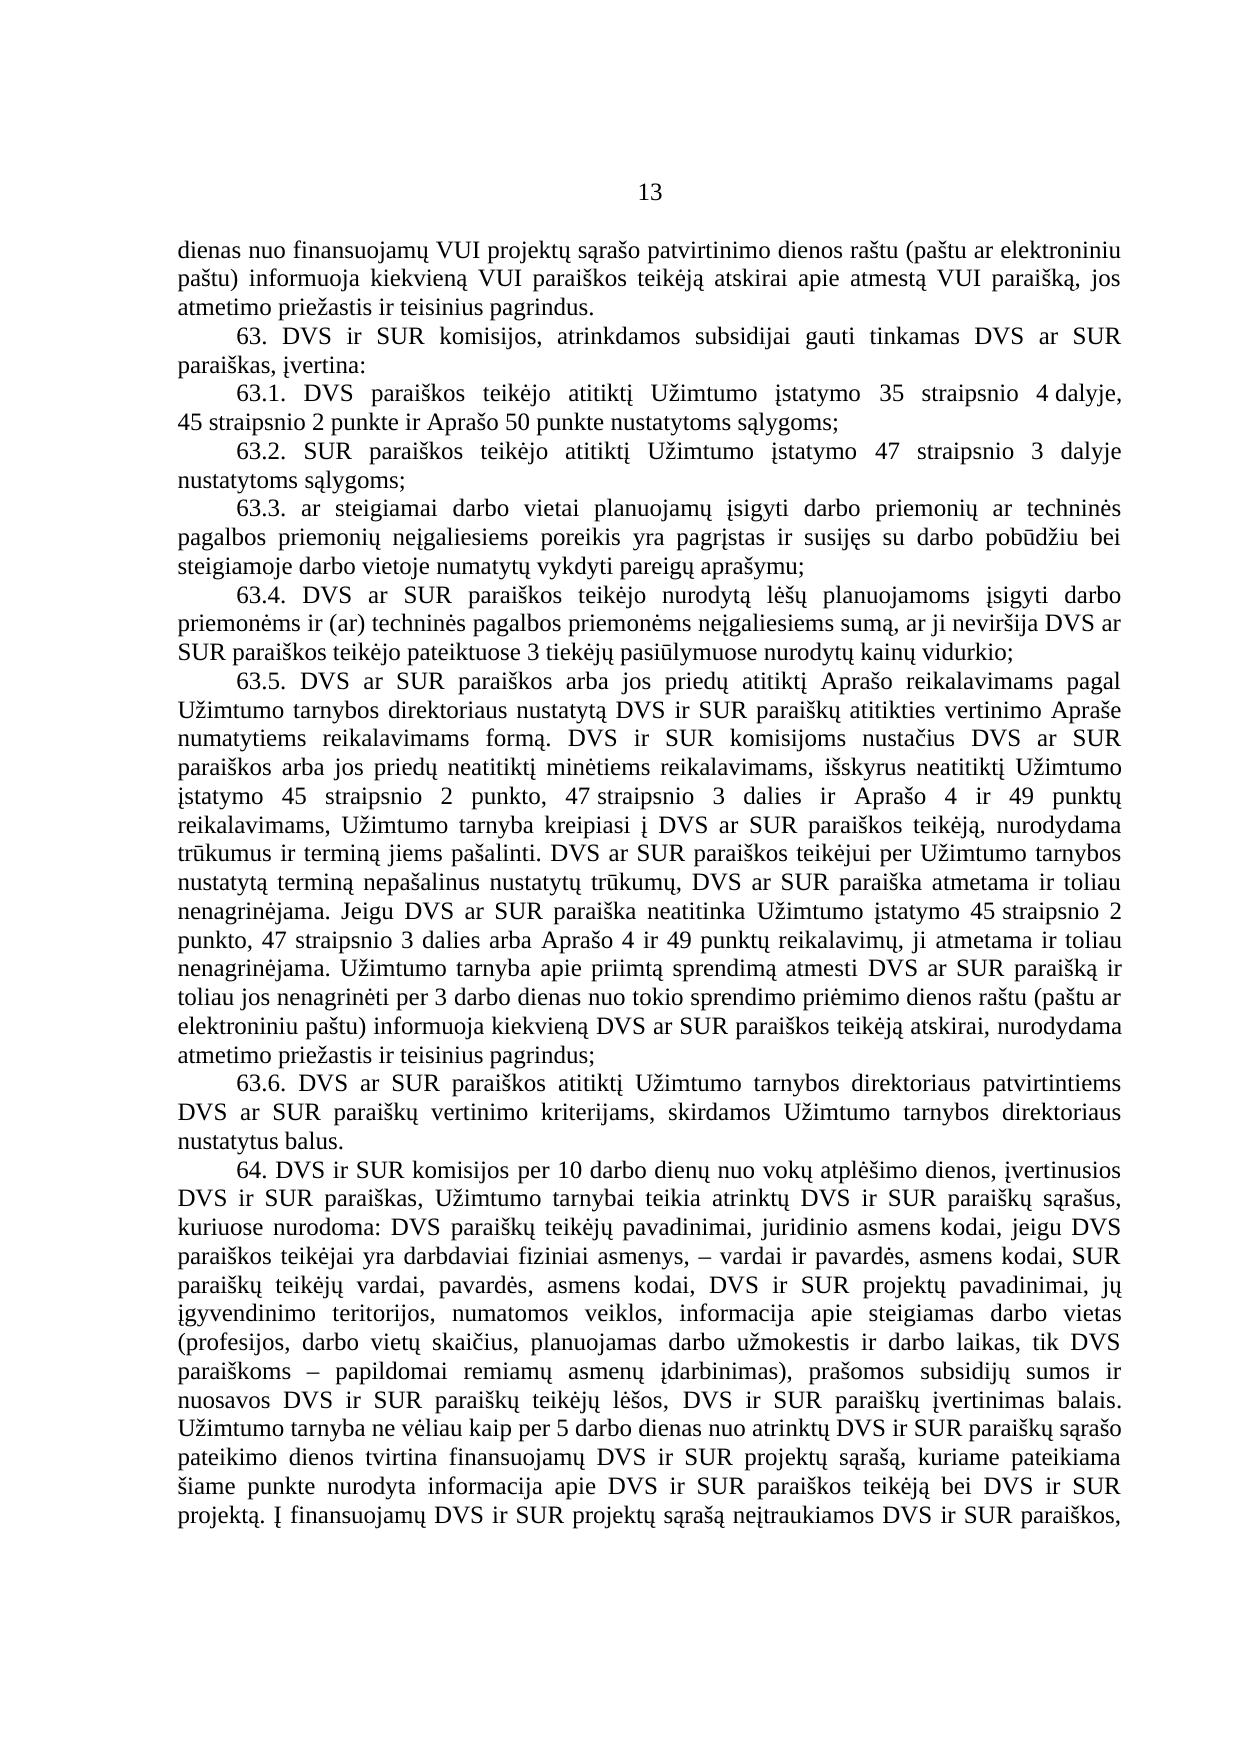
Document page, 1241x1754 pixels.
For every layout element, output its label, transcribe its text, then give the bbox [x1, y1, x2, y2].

text 64. DVS ir SUR komisijos per 10 darbo dienų nuo vokų atplėšimo dienos, įvertinusios DVS ir SUR paraiškas, Užimtumo tarnybai teikia atrinktų DVS ir SUR paraiškų sąrašus, kuriuose nurodoma: DVS paraiškų teikėjų pavadinimai, juridinio asmens kodai, jeigu DVS paraiškos teikėjai yra darbdaviai fiziniai asmenys, – vardai ir pavardės, asmens kodai, SUR paraiškų teikėjų vardai, pavardės, asmens kodai, DVS ir SUR projektų pavadinimai, jų įgyvendinimo teritorijos, numatomos veiklos, informacija apie steigiamas darbo vietas (profesijos, darbo vietų skaičius, planuojamas darbo užmokestis ir darbo laikas, tik DVS paraiškoms – papildomai remiamų asmenų įdarbinimas), prašomos subsidijų sumos ir nuosavos DVS ir SUR paraiškų teikėjų lėšos, DVS ir SUR paraiškų įvertinimas balais. Užimtumo tarnyba ne vėliau kaip per 5 darbo dienas nuo atrinktų DVS ir SUR paraiškų sąrašo pateikimo dienos tvirtina finansuojamų DVS ir SUR projektų sąrašą, kuriame pateikiama šiame punkte nurodyta informacija apie DVS ir SUR paraiškos teikėją bei DVS ir SUR projektą. Į finansuojamų DVS ir SUR projektų sąrašą neįtraukiamos DVS ir SUR paraiškos, [177, 1155, 1122, 1528]
text 63.2. SUR paraiškos teikėjo atitiktį Užimtumo įstatymo 47 straipsnio 3 dalyje nustatytoms sąlygoms; [177, 436, 1122, 493]
text dienas nuo finansuojamų VUI projektų sąrašo patvirtinimo dienos raštu (paštu ar elektroniniu paštu) informuoja kiekvieną VUI paraiškos teikėją atskirai apie atmestą VUI paraišką, jos atmetimo priežastis ir teisinius pagrindus. [177, 235, 1122, 321]
text 63.4. DVS ar SUR paraiškos teikėjo nurodytą lėšų planuojamoms įsigyti darbo priemonėms ir (ar) techninės pagalbos priemonėms neįgaliesiems sumą, ar ji neviršija DVS ar SUR paraiškos teikėjo pateiktuose 3 tiekėjų pasiūlymuose nurodytų kainų vidurkio; [177, 580, 1122, 666]
text 63. DVS ir SUR komisijos, atrinkdamos subsidijai gauti tinkamas DVS ar SUR paraiškas, įvertina: [177, 321, 1122, 378]
text 63.1. DVS paraiškos teikėjo atitiktį Užimtumo įstatymo 35 straipsnio 4 dalyje, 45 straipsnio 2 punkte ir Aprašo 50 punkte nustatytoms sąlygoms; [177, 378, 1122, 436]
text 63.6. DVS ar SUR paraiškos atitiktį Užimtumo tarnybos direktoriaus patvirtintiems DVS ar SUR paraiškų vertinimo kriterijams, skirdamos Užimtumo tarnybos direktoriaus nustatytus balus. [177, 1068, 1122, 1155]
text 63.5. DVS ar SUR paraiškos arba jos priedų atitiktį Aprašo reikalavimams pagal Užimtumo tarnybos direktoriaus nustatytą DVS ir SUR paraiškų atitikties vertinimo Apraše numatytiems reikalavimams formą. DVS ir SUR komisijoms nustačius DVS ar SUR paraiškos arba jos priedų neatitiktį minėtiems reikalavimams, išskyrus neatitiktį Užimtumo įstatymo 45 straipsnio 2 punkto, 47 straipsnio 3 dalies ir Aprašo 4 ir 49 punktų reikalavimams, Užimtumo tarnyba kreipiasi į DVS ar SUR paraiškos teikėją, nurodydama trūkumus ir terminą jiems pašalinti. DVS ar SUR paraiškos teikėjui per Užimtumo tarnybos nustatytą terminą nepašalinus nustatytų trūkumų, DVS ar SUR paraiška atmetama ir toliau nenagrinėjama. Jeigu DVS ar SUR paraiška neatitinka Užimtumo įstatymo 45 straipsnio 2 punkto, 47 straipsnio 3 dalies arba Aprašo 4 ir 49 punktų reikalavimų, ji atmetama ir toliau nenagrinėjama. Užimtumo tarnyba apie priimtą sprendimą atmesti DVS ar SUR paraišką ir toliau jos nenagrinėti per 3 darbo dienas nuo tokio sprendimo priėmimo dienos raštu (paštu ar elektroniniu paštu) informuoja kiekvieną DVS ar SUR paraiškos teikėją atskirai, nurodydama atmetimo priežastis ir teisinius pagrindus; [177, 666, 1122, 1068]
text 63.3. ar steigiamai darbo vietai planuojamų įsigyti darbo priemonių ar techninės pagalbos priemonių neįgaliesiems poreikis yra pagrįstas ir susijęs su darbo pobūdžiu bei steigiamoje darbo vietoje numatytų vykdyti pareigų aprašymu; [177, 493, 1122, 580]
